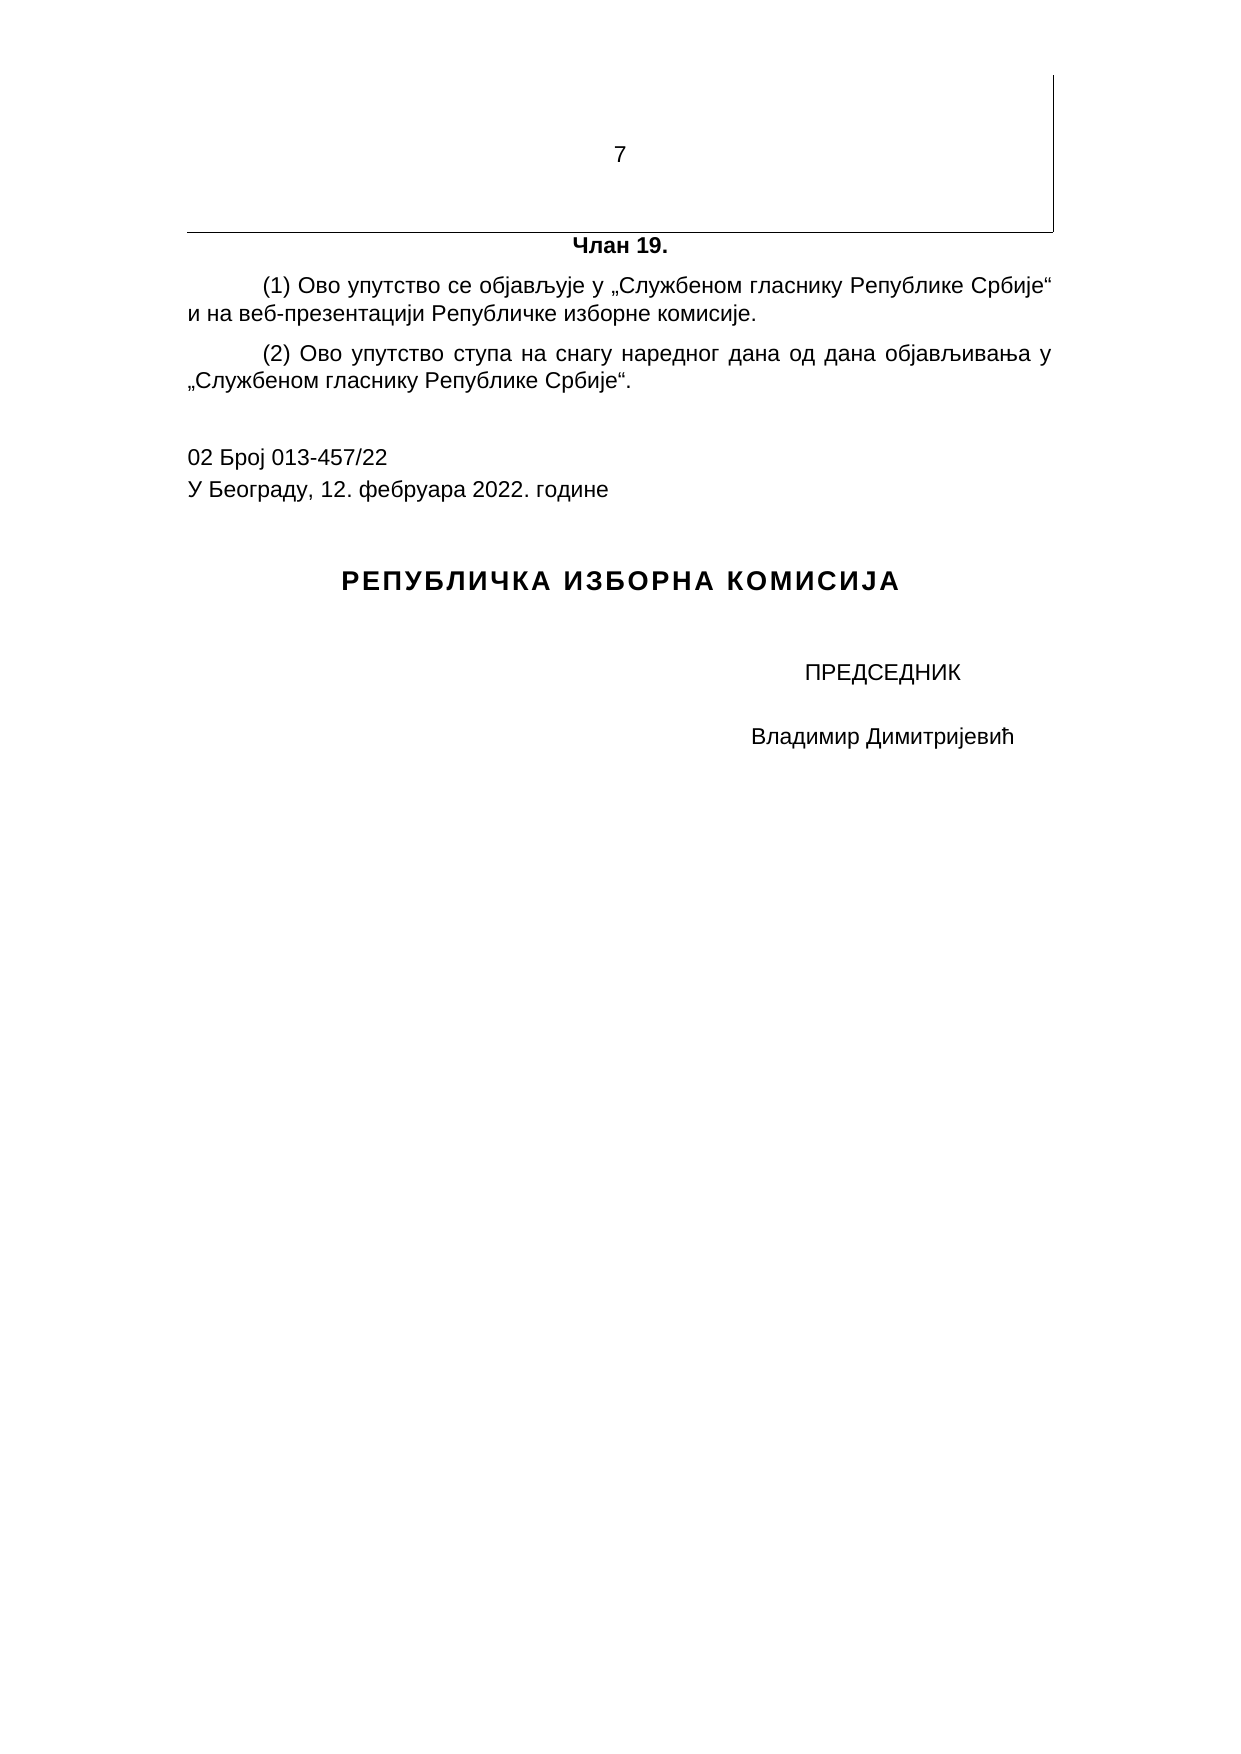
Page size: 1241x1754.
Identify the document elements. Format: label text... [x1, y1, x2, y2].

text (1) Ово упутство се објављује у „Службеном гласнику Републике Србије“ и на веб-презентацији Републичке изборне комисије. [187, 271, 1053, 326]
text Владимир Димитријевић [712, 723, 1053, 749]
text 02 Број 013-457/22 [187, 443, 1053, 470]
text Члан 19. [262, 232, 978, 258]
text ПРЕДСЕДНИК [712, 659, 1053, 685]
text У Београду, 12. фебруара 2022. године [187, 476, 1053, 502]
text (2) Ово упутство ступа на снагу наредног дана од дана објављивања у „Службеном гласнику Републике Србије“. [187, 338, 1053, 393]
text РЕПУБЛИЧКА ИЗБОРНА КОМИСИЈА [187, 565, 1053, 596]
